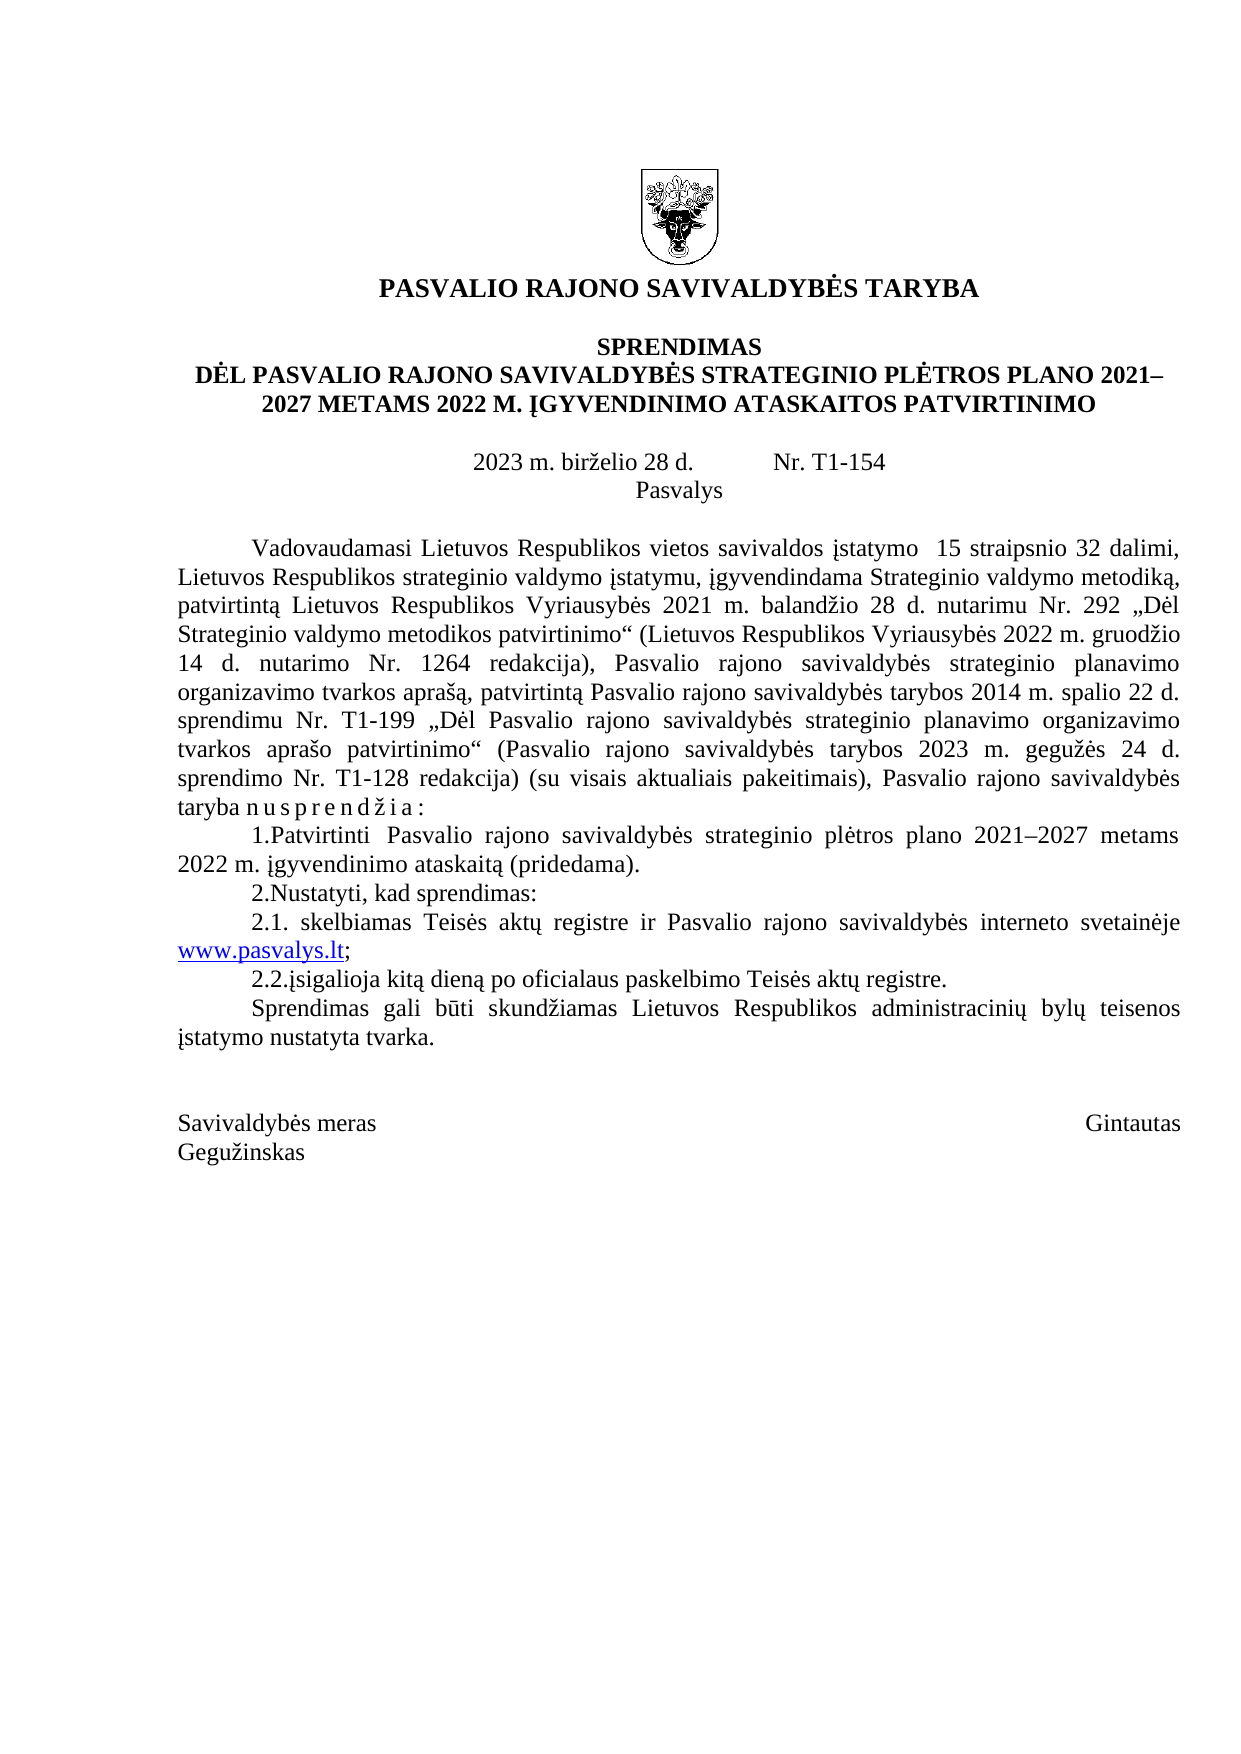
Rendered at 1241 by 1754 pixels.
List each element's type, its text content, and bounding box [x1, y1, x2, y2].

text Vadovaudamasi Lietuvos Respublikos vietos savivaldos įstatymo 15 straipsnio 32 dalimi, Lietuvos Respublikos strateginio valdymo įstatymu, įgyvendindama Strateginio valdymo metodiką, patvirtintą Lietuvos Respublikos Vyriausybės 2021 m. balandžio 28 d. nutarimu Nr. 292 „Dėl Strateginio valdymo metodikos patvirtinimo“ (Lietuvos Respublikos Vyriausybės 2022 m. gruodžio 14 d. nutarimo Nr. 1264 redakcija), Pasvalio rajono savivaldybės strateginio planavimo organizavimo tvarkos aprašą, patvirtintą Pasvalio rajono savivaldybės tarybos 2014 m. spalio 22 d. sprendimu Nr. T1-199 „Dėl Pasvalio rajono savivaldybės strateginio planavimo organizavimo tvarkos aprašo patvirtinimo“ (Pasvalio rajono savivaldybės tarybos 2023 m. gegužės 24 d. sprendimo Nr. T1-128 redakcija) (su visais aktualiais pakeitimais), Pasvalio rajono savivaldybės taryba nusprendžia: [177, 533, 1181, 821]
text Pasvalio rajono savivaldybės taryba [177, 272, 1181, 303]
text Dėl PASVALIO RAJONO SAVIVALDYBĖS strateginio pLĖTROS plano 2021–2027 metams 2022 m. įgyvendinimo ataskaitos patvirtinimo [177, 361, 1181, 418]
text Sprendimas [177, 332, 1181, 361]
text Sprendimas gali būti skundžiamas Lietuvos Respublikos administracinių bylų teisenos įstatymo nustatyta tvarka. [177, 993, 1181, 1051]
text 2.2. įsigalioja kitą dieną po oficialaus paskelbimo Teisės aktų registre. [177, 964, 1181, 993]
text 1. Patvirtinti Pasvalio rajono savivaldybės strateginio plėtros plano 2021–2027 metams 2022 m. įgyvendinimo ataskaitą (pridedama). [177, 821, 1181, 878]
text Pasvalys [177, 476, 1181, 504]
text 2023 m. birželio 28 d. Nr. T1-154 [177, 447, 1181, 476]
text 2. Nustatyti, kad sprendimas: [177, 878, 1181, 907]
text 2.1. skelbiamas Teisės aktų registre ir Pasvalio rajono savivaldybės interneto svetainėje www.pasvalys.lt; [177, 907, 1181, 964]
text Savivaldybės meras Gintautas Gegužinskas [177, 1108, 1181, 1166]
